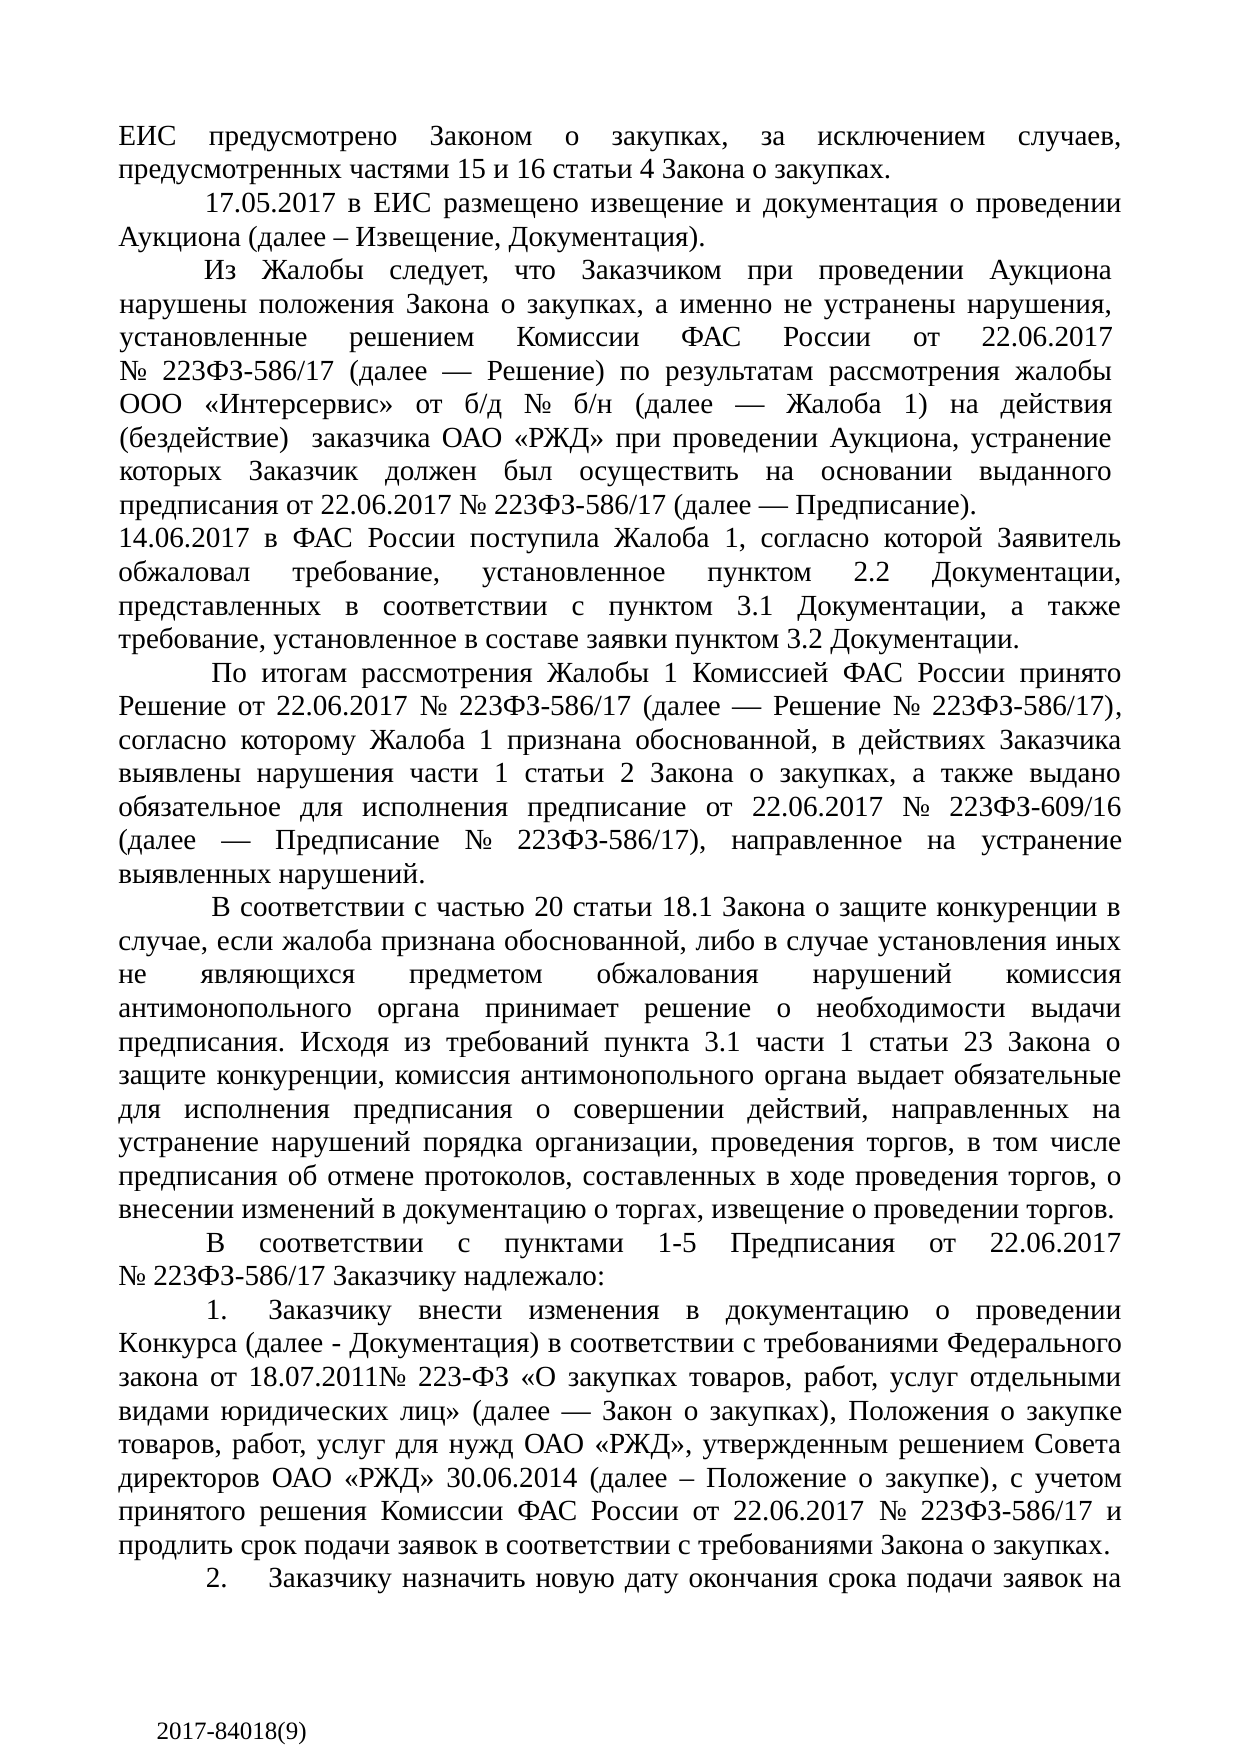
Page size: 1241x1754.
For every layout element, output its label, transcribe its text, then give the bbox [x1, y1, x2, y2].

list Заказчику назначить новую дату окончания срока подачи заявок на [118, 1560, 1122, 1594]
text 17.05.2017 в ЕИС размещено извещение и документация о проведении Аукциона (далее – Извещение, Документация). [118, 185, 1122, 252]
text В соответствии с пунктами 1-5 Предписания от 22.06.2017 № 223ФЗ-586/17 Заказчику надлежало: [118, 1225, 1122, 1292]
text 14.06.2017 в ФАС России поступила Жалоба 1, согласно которой Заявитель обжаловал требование, установленное пунктом 2.2 Документации, представленных в соответствии с пунктом 3.1 Документации, а также требование, установленное в составе заявки пунктом 3.2 Документации. [118, 521, 1122, 655]
list Заказчику внести изменения в документацию о проведении Конкурса (далее - Документация) в соответствии с требованиями Федерального закона от 18.07.2011№ 223-ФЗ «О закупках товаров, работ, услуг отдельными видами юридических лиц» (далее — Закон о закупках), Положения о закупке товаров, работ, услуг для нужд ОАО «РЖД», утвержденным решением Совета директоров ОАО «РЖД» 30.06.2014 (далее – Положение о закупке), с учетом принятого решения Комиссии ФАС России от 22.06.2017 № 223ФЗ-586/17 и продлить срок подачи заявок в соответствии с требованиями Закона о закупках. [118, 1292, 1122, 1560]
text ЕИС предусмотрено Законом о закупках, за исключением случаев, предусмотренных частями 15 и 16 статьи 4 Закона о закупках. [118, 118, 1122, 185]
text По итогам рассмотрения Жалобы 1 Комиссией ФАС России принято Решение от 22.06.2017 № 223ФЗ-586/17 (далее — Решение № 223ФЗ-586/17), согласно которому Жалоба 1 признана обоснованной, в действиях Заказчика выявлены нарушения части 1 статьи 2 Закона о закупках, а также выдано обязательное для исполнения предписание от 22.06.2017 № 223ФЗ-609/16 (далее — Предписание № 223ФЗ-586/17), направленное на устранение выявленных нарушений. [118, 655, 1122, 889]
text В соответствии с частью 20 статьи 18.1 Закона о защите конкуренции в случае, если жалоба признана обоснованной, либо в случае установления иных не являющихся предметом обжалования нарушений комиссия антимонопольного органа принимает решение о необходимости выдачи предписания. Исходя из требований пункта 3.1 части 1 статьи 23 Закона о защите конкуренции, комиссия антимонопольного органа выдает обязательные для исполнения предписания о совершении действий, направленных на устранение нарушений порядка организации, проведения торгов, в том числе предписания об отмене протоколов, составленных в ходе проведения торгов, о внесении изменений в документацию о торгах, извещение о проведении торгов. [118, 889, 1122, 1225]
text Из Жалобы следует, что Заказчиком при проведении Аукциона нарушены положения Закона о закупках, а именно не устранены нарушения, установленные решением Комиссии ФАС России от 22.06.2017 № 223ФЗ-586/17 (далее — Решение) по результатам рассмотрения жалобы ООО «Интерсервис» от б/д № б/н (далее — Жалоба 1) на действия (бездействие) заказчика ОАО «РЖД» при проведении Аукциона, устранение которых Заказчик должен был осуществить на основании выданного предписания от 22.06.2017 № 223ФЗ-586/17 (далее — Предписание). [119, 252, 1113, 521]
